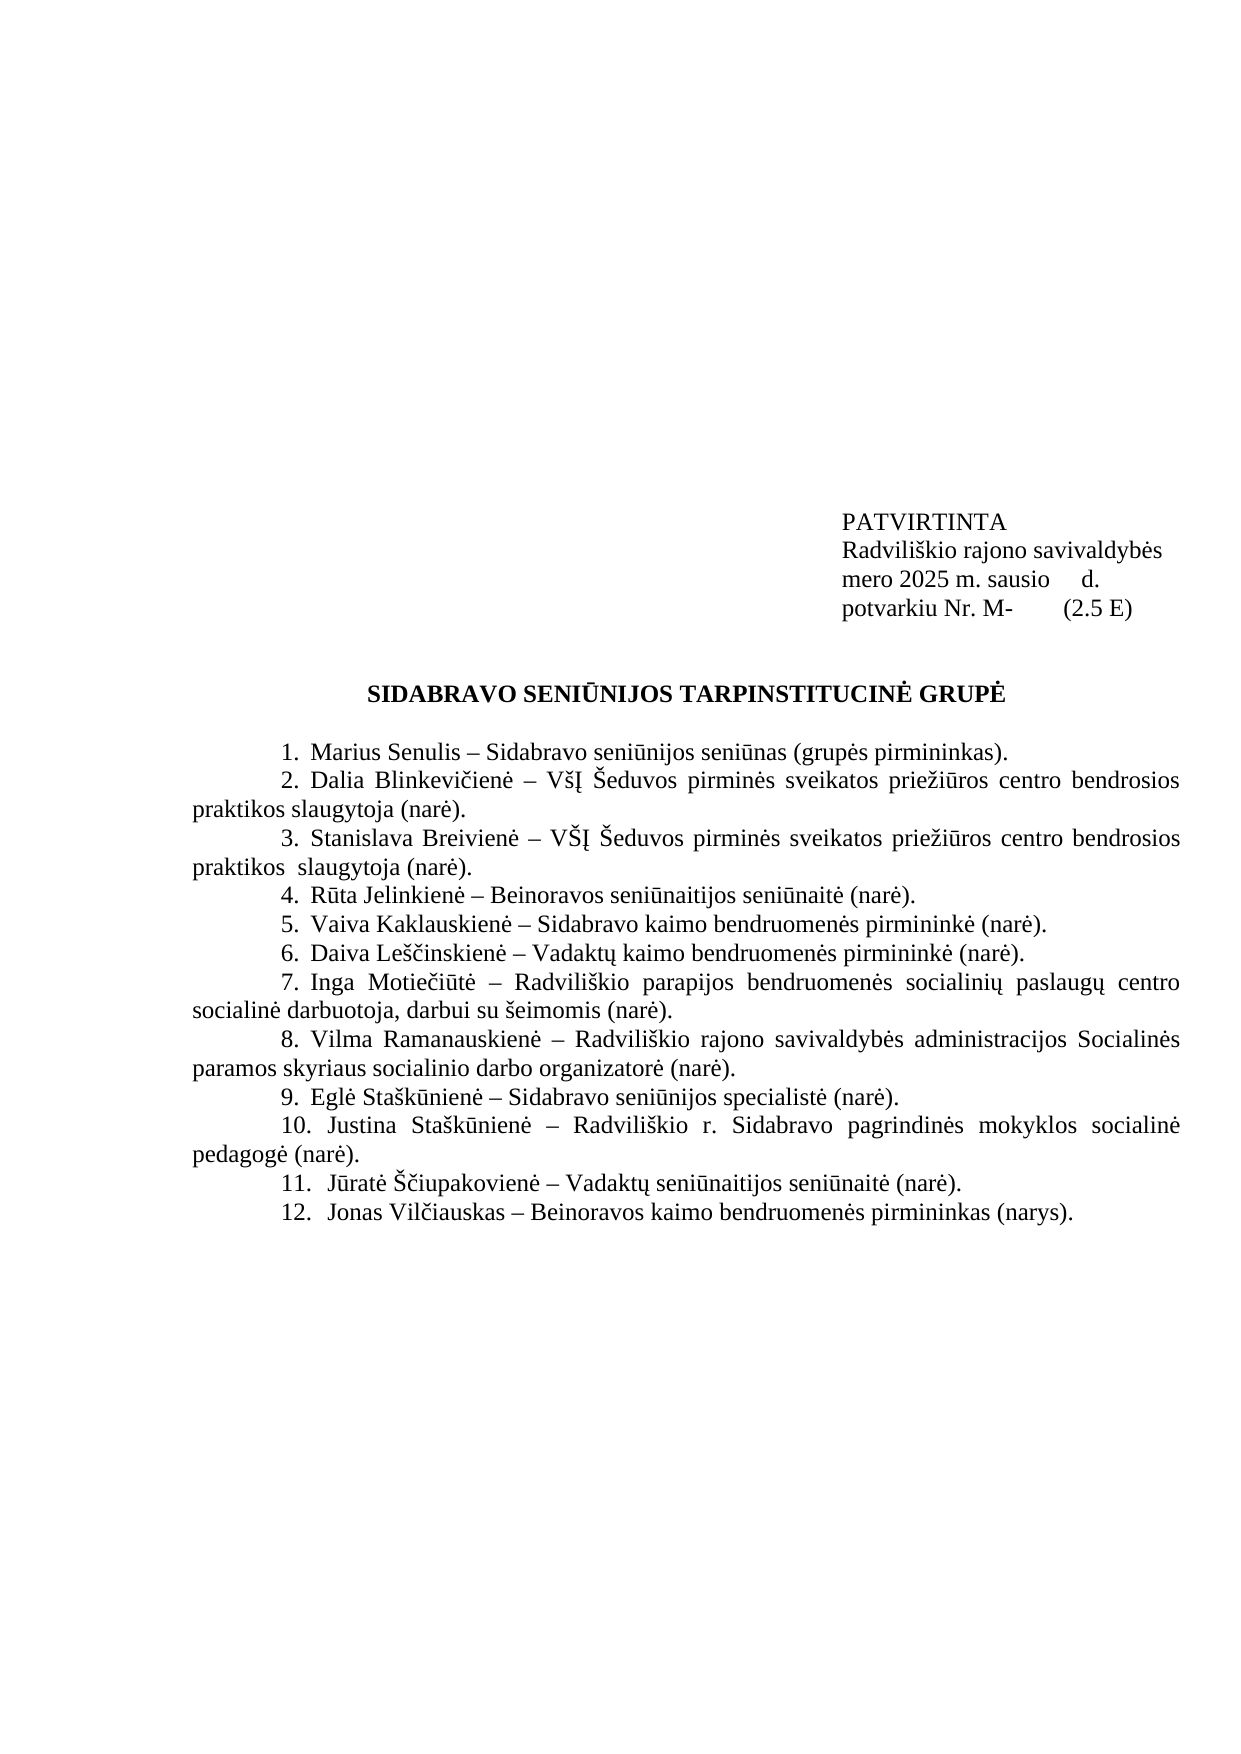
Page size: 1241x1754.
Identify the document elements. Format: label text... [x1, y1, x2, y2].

text mero 2025 m. sausio d. [842, 564, 1181, 593]
list Stanislava Breivienė – VŠĮ Šeduvos pirminės sveikatos priežiūros centro bendrosios praktikos slaugytoja (narė). [192, 823, 1181, 881]
list Rūta Jelinkienė – Beinoravos seniūnaitijos seniūnaitė (narė). [192, 881, 1181, 909]
list Eglė Staškūnienė – Sidabravo seniūnijos specialistė (narė). [192, 1082, 1181, 1111]
list Daiva Leščinskienė – Vadaktų kaimo bendruomenės pirmininkė (narė). [192, 938, 1181, 967]
text Radviliškio rajono savivaldybės [842, 536, 1181, 564]
list Inga Motiečiūtė – Radviliškio parapijos bendruomenės socialinių paslaugų centro socialinė darbuotoja, darbui su šeimomis (narė). [192, 967, 1181, 1024]
list Vilma Ramanauskienė – Radviliškio rajono savivaldybės administracijos Socialinės paramos skyriaus socialinio darbo organizatorė (narė). [192, 1024, 1181, 1082]
list Dalia Blinkevičienė – VšĮ Šeduvos pirminės sveikatos priežiūros centro bendrosios praktikos slaugytoja (narė). [192, 766, 1181, 823]
list Jūratė Ščiupakovienė – Vadaktų seniūnaitijos seniūnaitė (narė). [192, 1168, 1181, 1197]
text potvarkiu Nr. M- (2.5 E) [842, 593, 1181, 622]
list Jonas Vilčiauskas – Beinoravos kaimo bendruomenės pirmininkas (narys). [192, 1197, 1181, 1226]
list Vaiva Kaklauskienė – Sidabravo kaimo bendruomenės pirmininkė (narė). [192, 909, 1181, 938]
list Marius Senulis – Sidabravo seniūnijos seniūnas (grupės pirmininkas). [192, 737, 1181, 766]
text SIDABRAVO SENIŪNIJOS TARPINSTITUCINĖ GRUPĖ [192, 679, 1181, 708]
list Justina Staškūnienė – Radviliškio r. Sidabravo pagrindinės mokyklos socialinė pedagogė (narė). [192, 1111, 1181, 1168]
text PATVIRTINTA [842, 507, 1181, 536]
